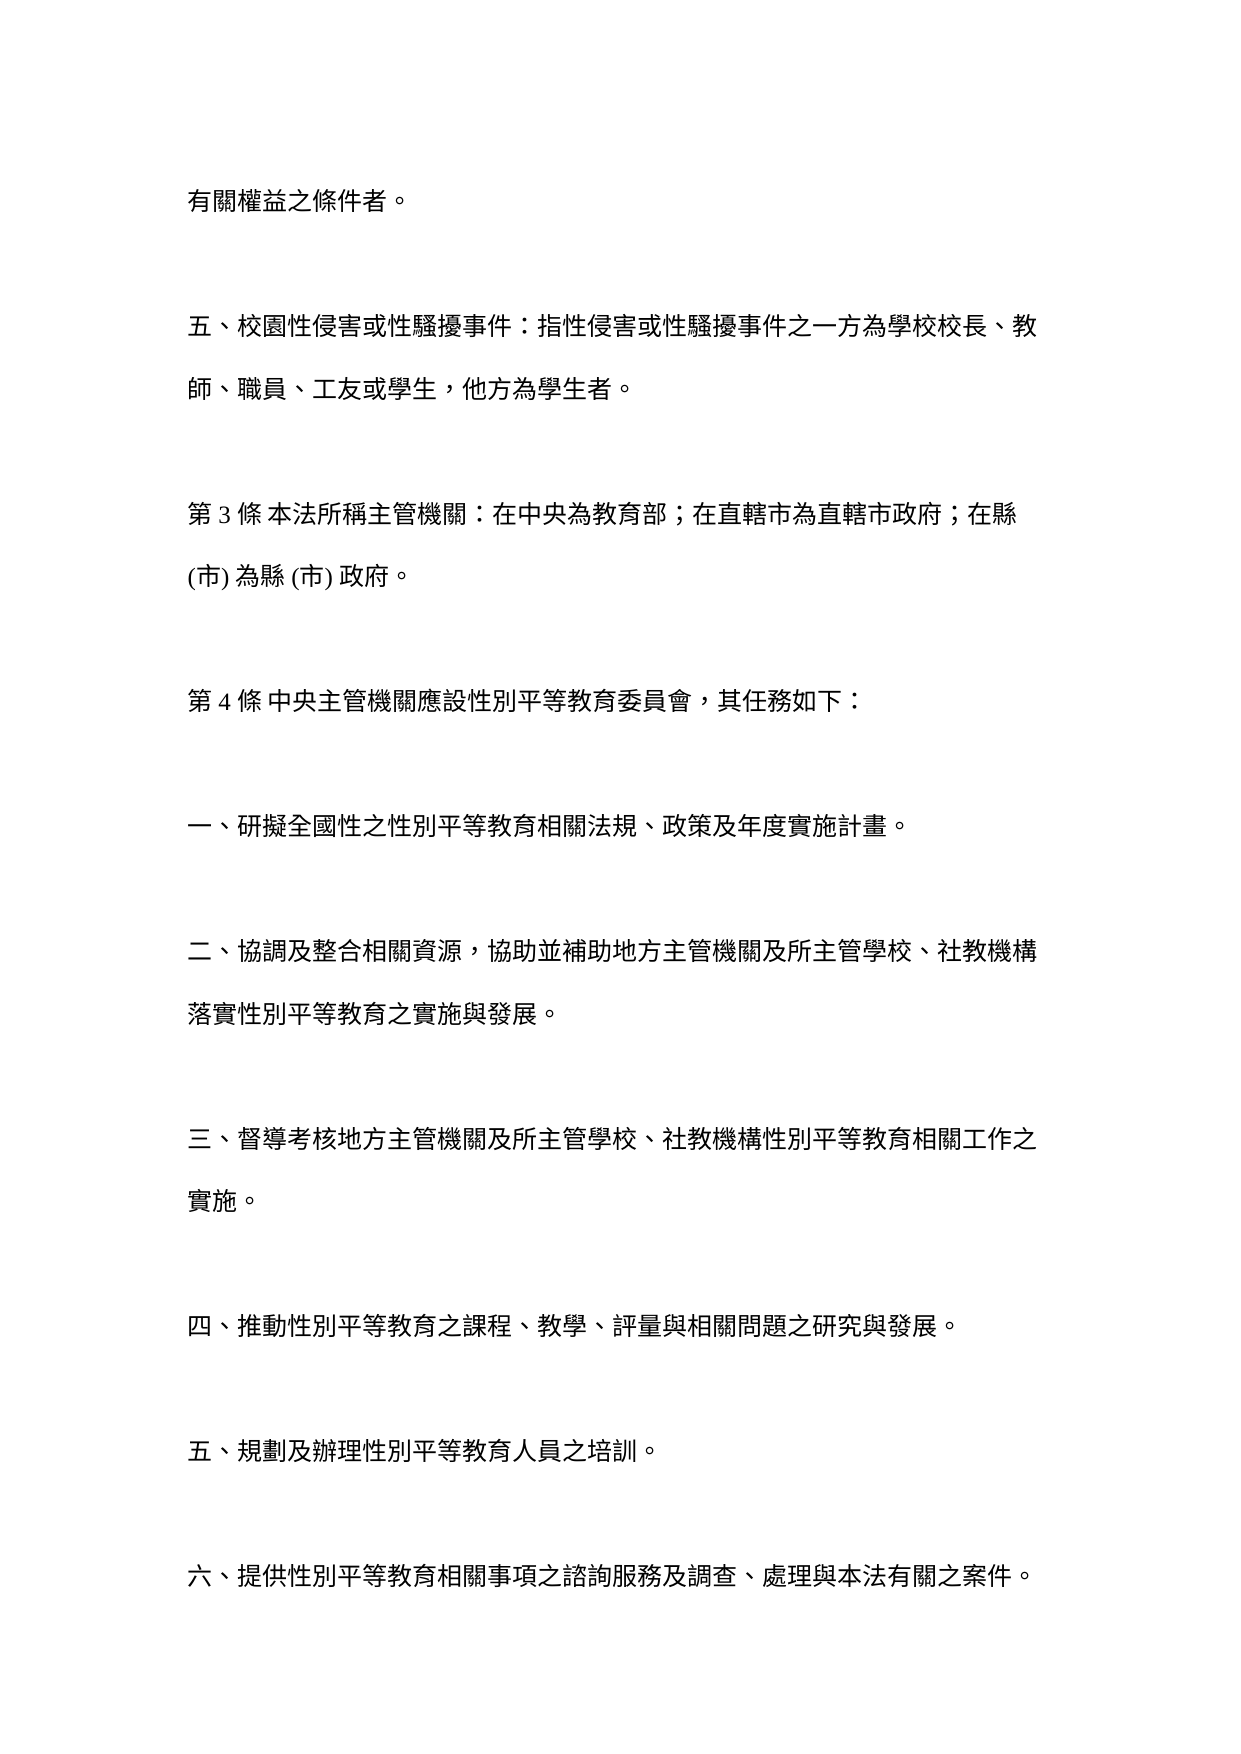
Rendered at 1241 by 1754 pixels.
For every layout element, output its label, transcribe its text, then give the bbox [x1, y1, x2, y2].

text 一、研擬全國性之性別平等教育相關法規、政策及年度實施計畫。 [187, 783, 1053, 846]
text 第 4 條 中央主管機關應設性別平等教育委員會，其任務如下： [187, 658, 1053, 721]
text 五、校園性侵害或性騷擾事件：指性侵害或性騷擾事件之一方為學校校長、教師、職員、工友或學生，他方為學生者。 [187, 283, 1053, 408]
text 四、推動性別平等教育之課程、教學、評量與相關問題之研究與發展。 [187, 1283, 1053, 1346]
text 三、督導考核地方主管機關及所主管學校、社教機構性別平等教育相關工作之實施。 [187, 1096, 1053, 1221]
text 第 3 條 本法所稱主管機關：在中央為教育部；在直轄市為直轄市政府；在縣 (市) 為縣 (市) 政府。 [187, 471, 1053, 596]
text 六、提供性別平等教育相關事項之諮詢服務及調查、處理與本法有關之案件。 [187, 1533, 1053, 1596]
text 二、協調及整合相關資源，協助並補助地方主管機關及所主管學校、社教機構落實性別平等教育之實施與發展。 [187, 908, 1053, 1033]
text 有關權益之條件者。 [187, 158, 1053, 221]
text 五、規劃及辦理性別平等教育人員之培訓。 [187, 1408, 1053, 1471]
